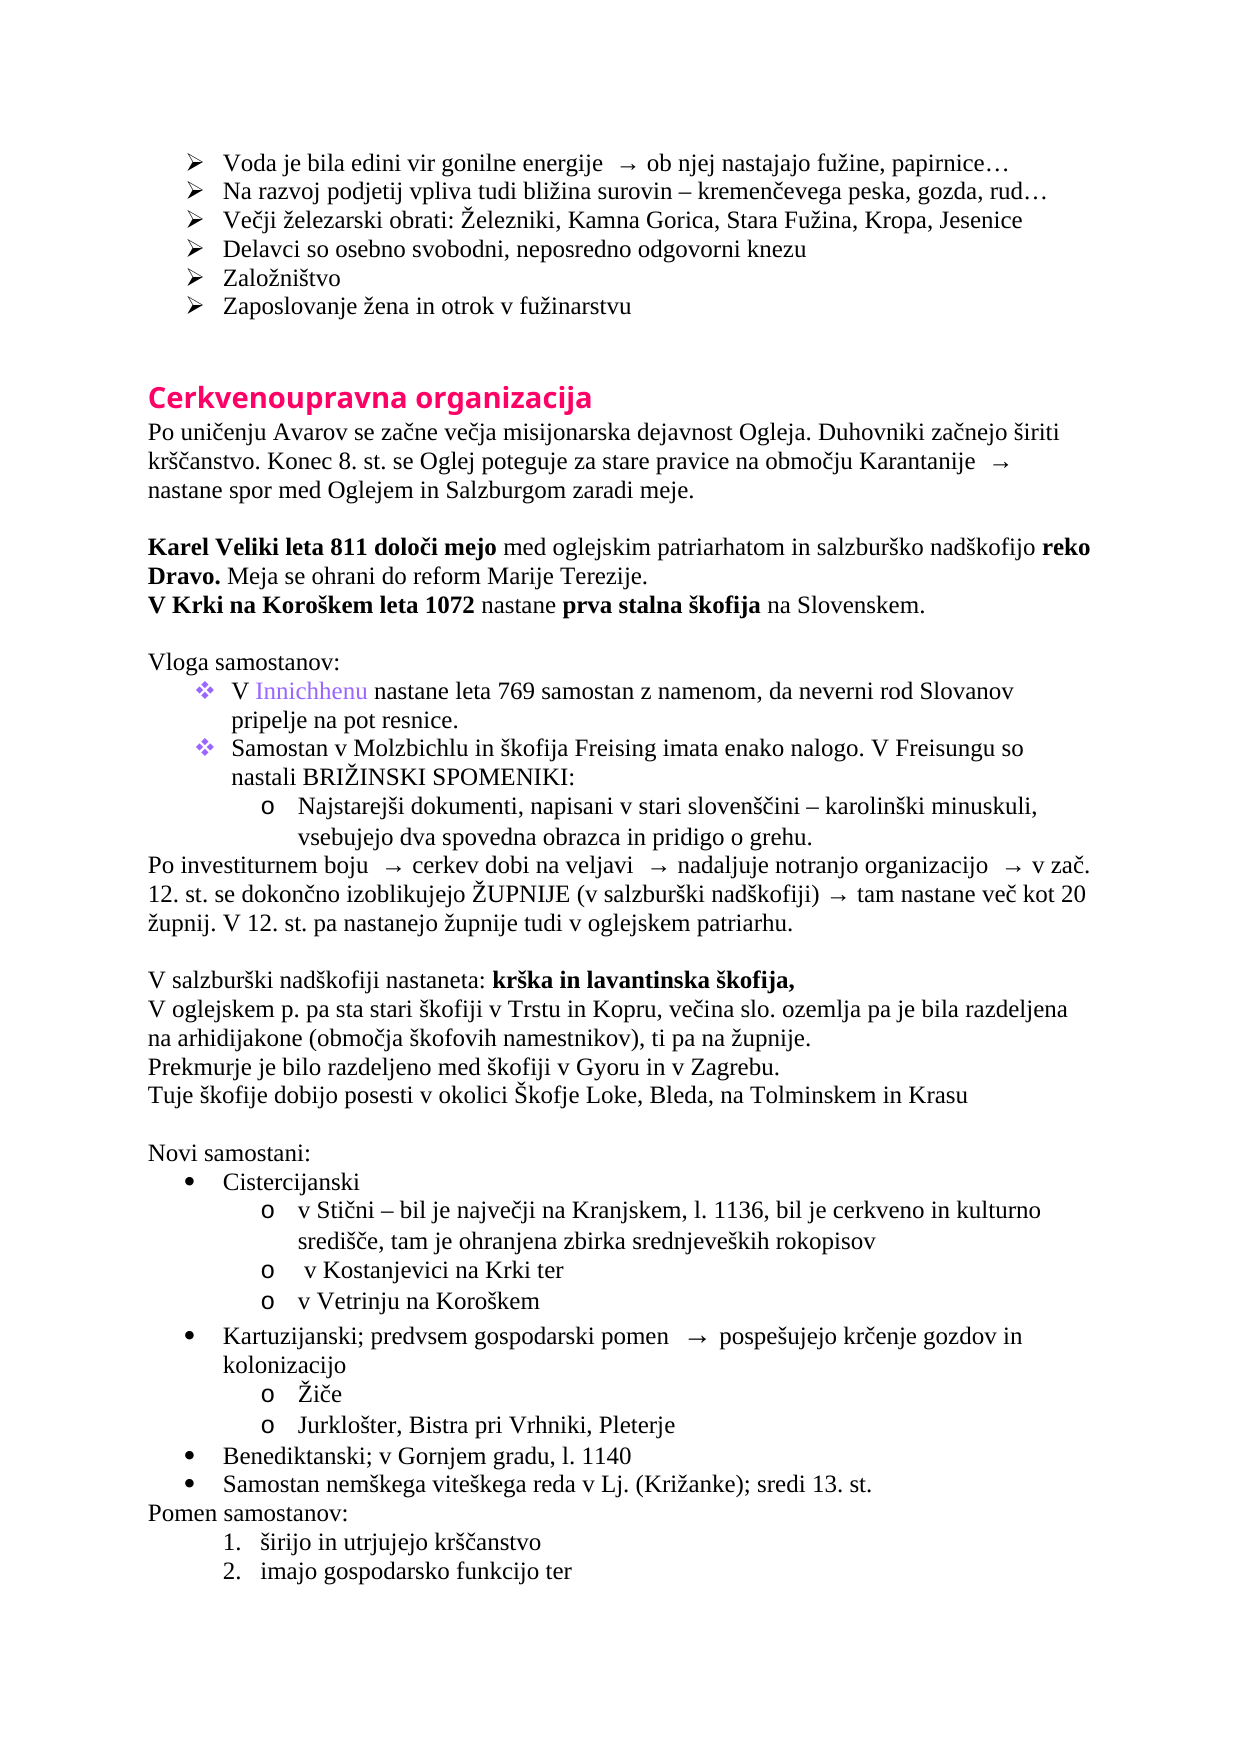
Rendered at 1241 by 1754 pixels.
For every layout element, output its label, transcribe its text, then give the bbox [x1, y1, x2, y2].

text Prekmurje je bilo razdeljeno med škofiji v Gyoru in v Zagrebu. [148, 1052, 1093, 1081]
list Žiče [260, 1379, 1093, 1410]
text Vloga samostanov: [148, 647, 1093, 676]
list Najstarejši dokumenti, napisani v stari slovenščini – karolinški minuskuli, vsebujejo dva spovedna obrazca in pridigo o grehu. [260, 791, 1093, 851]
text V salzburški nadškofiji nastaneta: krška in lavantinska škofija, [148, 966, 1093, 994]
list Cistercijanski [185, 1167, 1093, 1196]
text V oglejskem p. pa sta stari škofiji v Trstu in Kopru, večina slo. ozemlja pa je bila razdeljena na arhidijakone (območja škofovih namestnikov), ti pa na župnije. [148, 994, 1093, 1052]
text Po investiturnem boju → cerkev dobi na veljavi → nadaljuje notranjo organizacijo → v zač. 12. st. se dokončno izoblikujejo ŽUPNIJE (v salzburški nadškofiji) → tam nastane več kot 20 župnij. V 12. st. pa nastanejo župnije tudi v oglejskem patriarhu. [148, 851, 1093, 937]
list imajo gospodarsko funkcijo ter [223, 1556, 1093, 1584]
list Samostan v Molzbichlu in škofija Freising imata enako nalogo. V Freisungu so nastali BRIŽINSKI SPOMENIKI: [193, 733, 1093, 791]
list širijo in utrjujejo krščanstvo [223, 1527, 1093, 1556]
list Voda je bila edini vir gonilne energije → ob njej nastajajo fužine, papirnice… [185, 148, 1093, 176]
list v Vetrinju na Koroškem [260, 1286, 1093, 1317]
list Zaposlovanje žena in otrok v fužinarstvu [185, 291, 1093, 320]
text Novi samostani: [148, 1138, 1093, 1167]
text Pomen samostanov: [148, 1498, 1093, 1527]
text Tuje škofije dobijo posesti v okolici Škofje Loke, Bleda, na Tolminskem in Krasu [148, 1081, 1093, 1109]
list Delavci so osebno svobodni, neposredno odgovorni knezu [185, 234, 1093, 263]
list v Stični – bil je največji na Kranjskem, l. 1136, bil je cerkveno in kulturno središče, tam je ohranjena zbirka srednjeveških rokopisov [260, 1196, 1093, 1255]
list Založništvo [185, 263, 1093, 291]
list Benediktanski; v Gornjem gradu, l. 1140 [185, 1441, 1093, 1469]
text Cerkvenoupravna organizacija [148, 378, 1093, 417]
text V Krki na Koroškem leta 1072 nastane prva stalna škofija na Slovenskem. [148, 590, 1093, 618]
list v Kostanjevici na Krki ter [260, 1255, 1093, 1286]
list V Innichhenu nastane leta 769 samostan z namenom, da neverni rod Slovanov pripelje na pot resnice. [193, 676, 1093, 733]
list Samostan nemškega viteškega reda v Lj. (Križanke); sredi 13. st. [185, 1469, 1093, 1498]
list Kartuzijanski; predvsem gospodarski pomen → pospešujejo krčenje gozdov in kolonizacijo [185, 1317, 1093, 1379]
list Jurklošter, Bistra pri Vrhniki, Pleterje [260, 1410, 1093, 1441]
text Karel Veliki leta 811 določi mejo med oglejskim patriarhatom in salzburško nadškofijo reko Dravo. Meja se ohrani do reform Marije Terezije. [148, 532, 1093, 590]
list Na razvoj podjetij vpliva tudi bližina surovin – kremenčevega peska, gozda, rud… [185, 176, 1093, 205]
list Večji železarski obrati: Železniki, Kamna Gorica, Stara Fužina, Kropa, Jesenice [185, 205, 1093, 234]
text Po uničenju Avarov se začne večja misijonarska dejavnost Ogleja. Duhovniki začnejo širiti krščanstvo. Konec 8. st. se Oglej poteguje za stare pravice na območju Karantanije → nastane spor med Oglejem in Salzburgom zaradi meje. [148, 417, 1093, 503]
